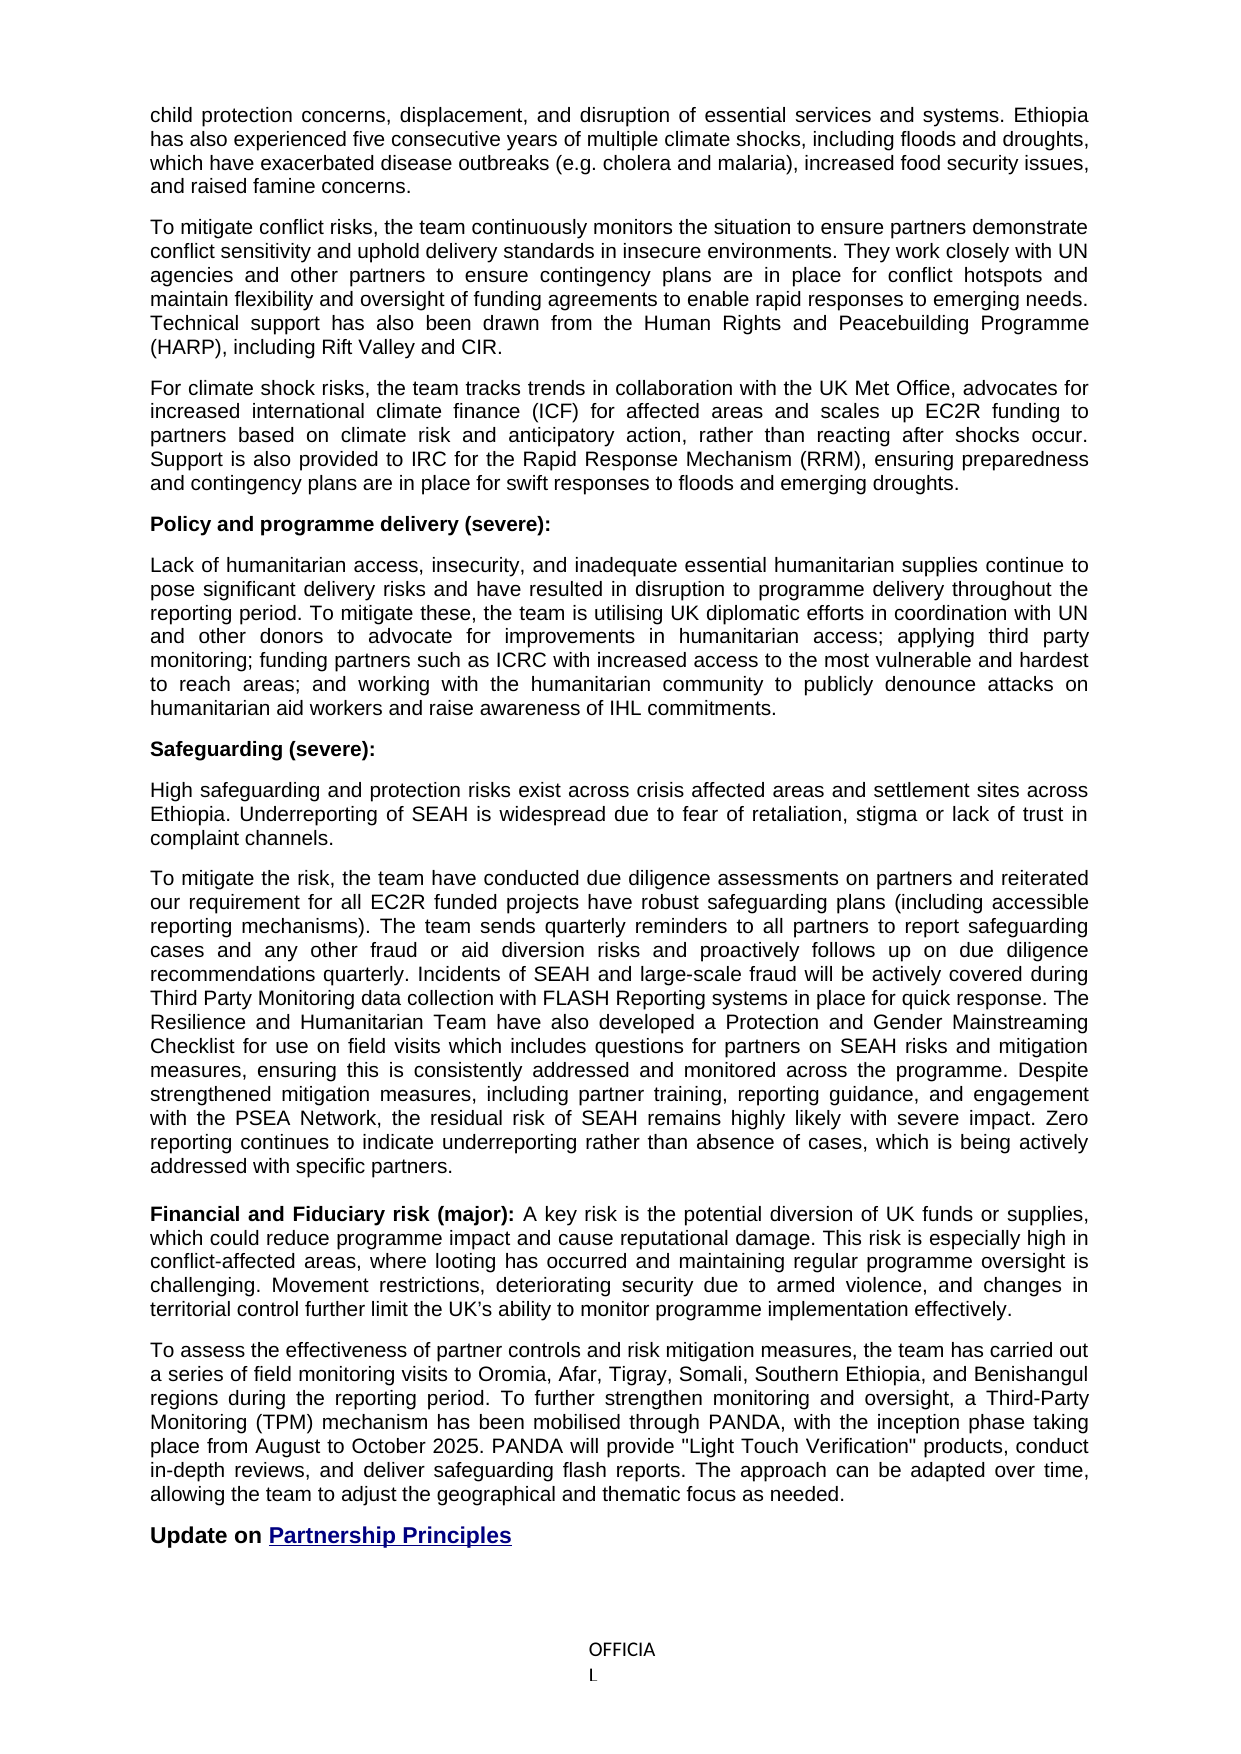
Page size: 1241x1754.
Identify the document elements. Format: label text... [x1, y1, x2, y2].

text Update on Partnership Principles [150, 1522, 1090, 1549]
text To assess the effectiveness of partner controls and risk mitigation measures, the team has carried out a series of field monitoring visits to Oromia, Afar, Tigray, Somali, Southern Ethiopia, and Benishangul regions during the reporting period. To further strengthen monitoring and oversight, a Third-Party Monitoring (TPM) mechanism has been mobilised through PANDA, with the inception phase taking place from August to October 2025. PANDA will provide "Light Touch Verification" products, conduct in-depth reviews, and deliver safeguarding flash reports. The approach can be adapted over time, allowing the team to adjust the geographical and thematic focus as needed. [150, 1338, 1090, 1506]
text Lack of humanitarian access, insecurity, and inadequate essential humanitarian supplies continue to pose significant delivery risks and have resulted in disruption to programme delivery throughout the reporting period. To mitigate these, the team is utilising UK diplomatic efforts in coordination with UN and other donors to advocate for improvements in humanitarian access; applying third party monitoring; funding partners such as ICRC with increased access to the most vulnerable and hardest to reach areas; and working with the humanitarian community to publicly denounce attacks on humanitarian aid workers and raise awareness of IHL commitments. [150, 552, 1090, 720]
text Financial and Fiduciary risk (major): A key risk is the potential diversion of UK funds or supplies, which could reduce programme impact and cause reputational damage. This risk is especially high in conflict-affected areas, where looting has occurred and maintaining regular programme oversight is challenging. Movement restrictions, deteriorating security due to armed violence, and changes in territorial control further limit the UK’s ability to monitor programme implementation effectively. [150, 1201, 1090, 1321]
text For climate shock risks, the team tracks trends in collaboration with the UK Met Office, advocates for increased international climate finance (ICF) for affected areas and scales up EC2R funding to partners based on climate risk and anticipatory action, rather than reacting after shocks occur. Support is also provided to IRC for the Rapid Response Mechanism (RRM), ensuring preparedness and contingency plans are in place for swift responses to floods and emerging droughts. [150, 375, 1090, 495]
text child protection concerns, displacement, and disruption of essential services and systems. Ethiopia has also experienced five consecutive years of multiple climate shocks, including floods and droughts, which have exacerbated disease outbreaks (e.g. cholera and malaria), increased food security issues, and raised famine concerns. [150, 102, 1090, 198]
text To mitigate the risk, the team have conducted due diligence assessments on partners and reiterated our requirement for all EC2R funded projects have robust safeguarding plans (including accessible reporting mechanisms). The team sends quarterly reminders to all partners to report safeguarding cases and any other fraud or aid diversion risks and proactively follows up on due diligence recommendations quarterly. Incidents of SEAH and large-scale fraud will be actively covered during Third Party Monitoring data collection with FLASH Reporting systems in place for quick response. The Resilience and Humanitarian Team have also developed a Protection and Gender Mainstreaming Checklist for use on field visits which includes questions for partners on SEAH risks and mitigation measures, ensuring this is consistently addressed and monitored across the programme. Despite strengthened mitigation measures, including partner training, reporting guidance, and engagement with the PSEA Network, the residual risk of SEAH remains highly likely with severe impact. Zero reporting continues to indicate underreporting rather than absence of cases, which is being actively addressed with specific partners. [150, 866, 1090, 1177]
text Policy and programme delivery (severe): [150, 512, 1090, 536]
text Safeguarding (severe): [150, 737, 1090, 761]
text High safeguarding and protection risks exist across crisis affected areas and settlement sites across Ethiopia. Underreporting of SEAH is widespread due to fear of retaliation, stigma or lack of trust in complaint channels. [150, 777, 1090, 849]
text To mitigate conflict risks, the team continuously monitors the situation to ensure partners demonstrate conflict sensitivity and uphold delivery standards in insecure environments. They work closely with UN agencies and other partners to ensure contingency plans are in place for conflict hotspots and maintain flexibility and oversight of funding agreements to enable rapid responses to emerging needs. Technical support has also been drawn from the Human Rights and Peacebuilding Programme (HARP), including Rift Valley and CIR. [150, 215, 1090, 359]
